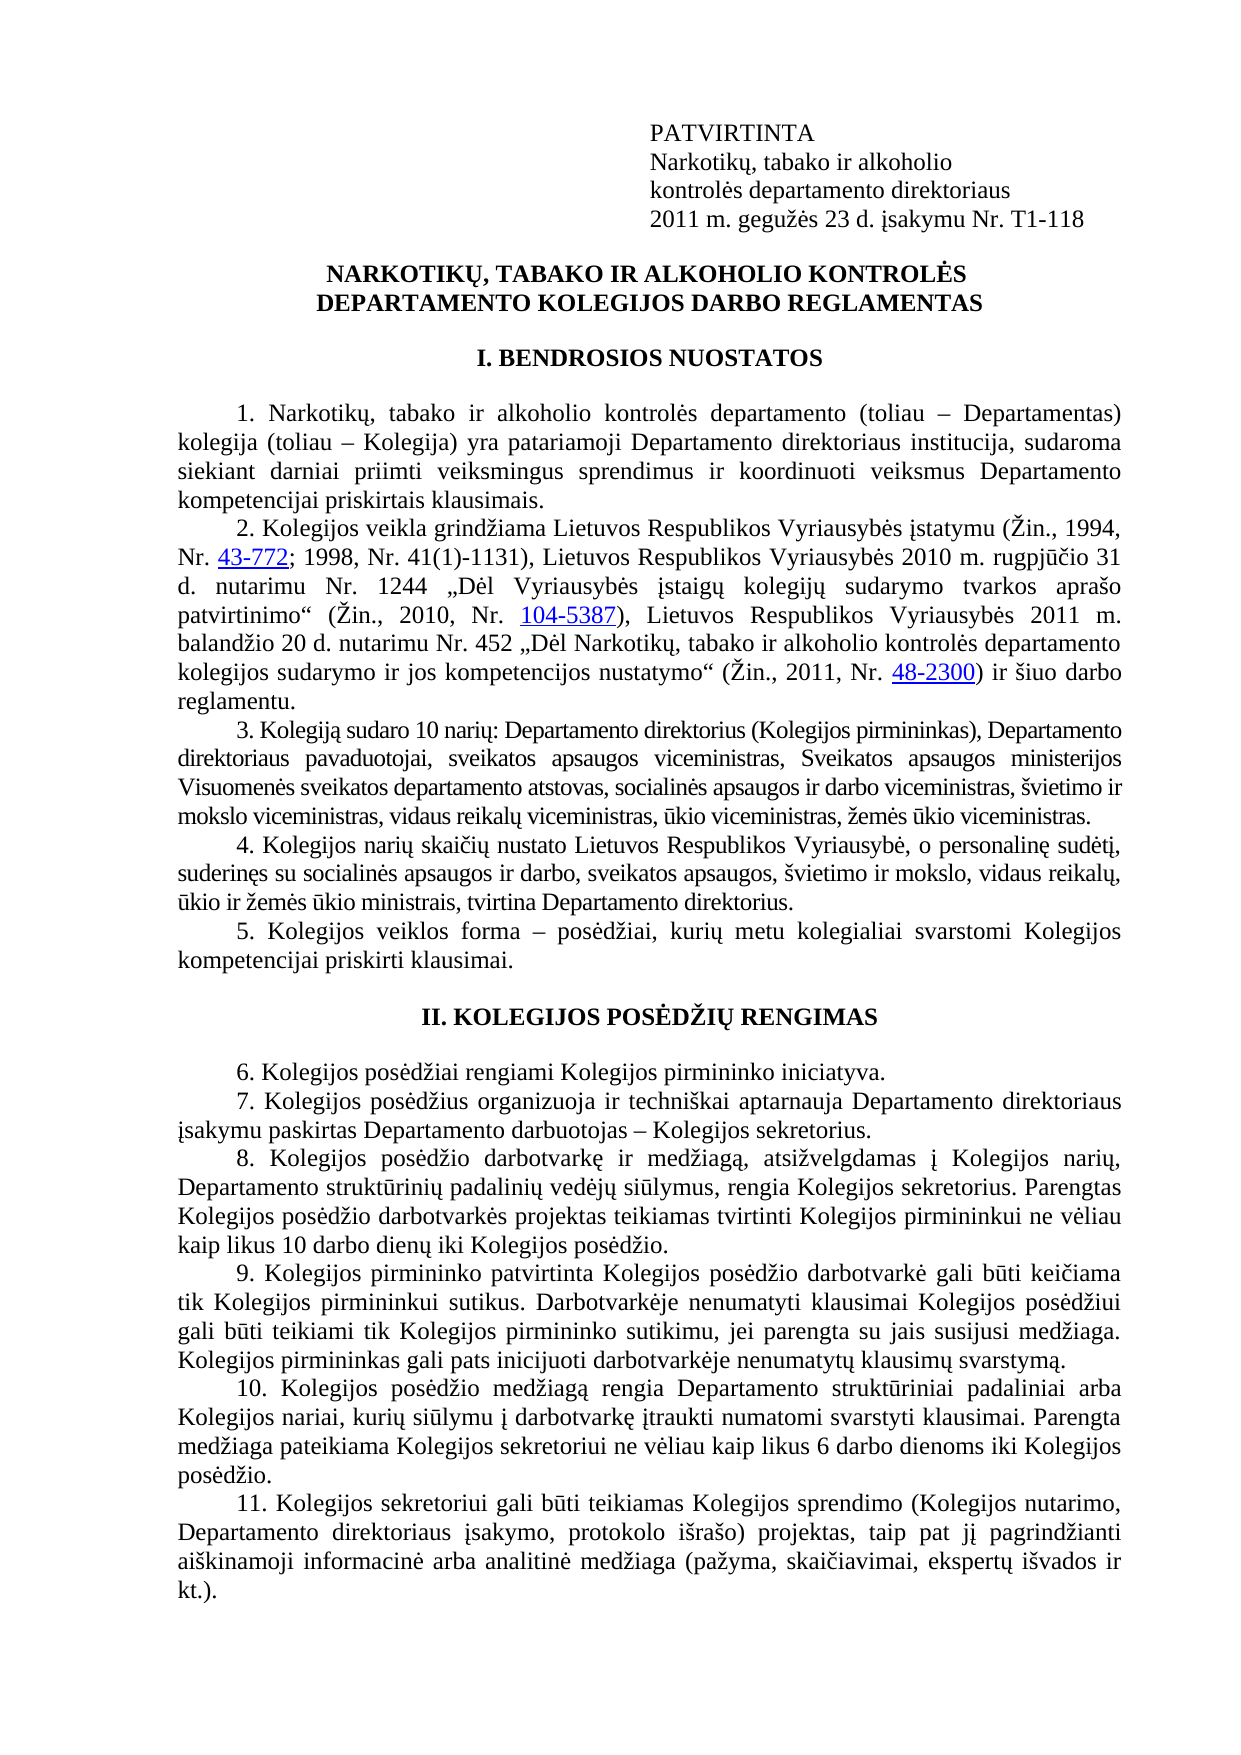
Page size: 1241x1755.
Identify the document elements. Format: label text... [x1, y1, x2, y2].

text 8. Kolegijos posėdžio darbotvarkę ir medžiagą, atsižvelgdamas į Kolegijos narių, Departamento struktūrinių padalinių vedėjų siūlymus, rengia Kolegijos sekretorius. Parengtas Kolegijos posėdžio darbotvarkės projektas teikiamas tvirtinti Kolegijos pirmininkui ne vėliau kaip likus 10 darbo dienų iki Kolegijos posėdžio. [177, 1143, 1122, 1258]
text 2011 m. gegužės 23 d. įsakymu Nr. T1-118 [649, 204, 1122, 233]
text 5. Kolegijos veiklos forma – posėdžiai, kurių metu kolegialiai svarstomi Kolegijos kompetencijai priskirti klausimai. [177, 916, 1122, 973]
text II. KOLEGIJOS POSĖDŽIŲ RENGIMAS [177, 1002, 1122, 1031]
text 1. Narkotikų, tabako ir alkoholio kontrolės departamento (toliau – Departamentas) kolegija (toliau – Kolegija) yra patariamoji Departamento direktoriaus institucija, sudaroma siekiant darniai priimti veiksmingus sprendimus ir koordinuoti veiksmus Departamento kompetencijai priskirtais klausimais. [177, 398, 1122, 513]
text kontrolės departamento direktoriaus [649, 176, 1122, 204]
text 11. Kolegijos sekretoriui gali būti teikiamas Kolegijos sprendimo (Kolegijos nutarimo, Departamento direktoriaus įsakymo, protokolo išrašo) projektas, taip pat jį pagrindžianti aiškinamoji informacinė arba analitinė medžiaga (pažyma, skaičiavimai, ekspertų išvados ir kt.). [177, 1488, 1122, 1603]
text 6. Kolegijos posėdžiai rengiami Kolegijos pirmininko iniciatyva. [177, 1057, 1122, 1086]
text 7. Kolegijos posėdžius organizuoja ir techniškai aptarnauja Departamento direktoriaus įsakymu paskirtas Departamento darbuotojas – Kolegijos sekretorius. [177, 1086, 1122, 1143]
text 3. Kolegiją sudaro 10 narių: Departamento direktorius (Kolegijos pirmininkas), Departamento direktoriaus pavaduotojai, sveikatos apsaugos viceministras, Sveikatos apsaugos ministerijos Visuomenės sveikatos departamento atstovas, socialinės apsaugos ir darbo viceministras, švietimo ir mokslo viceministras, vidaus reikalų viceministras, ūkio viceministras, žemės ūkio viceministras. [177, 715, 1122, 830]
text I. BENDROSIOS NUOSTATOS [177, 343, 1122, 372]
text Narkotikų, tabako ir alkoholio [649, 147, 1122, 176]
text 9. Kolegijos pirmininko patvirtinta Kolegijos posėdžio darbotvarkė gali būti keičiama tik Kolegijos pirmininkui sutikus. Darbotvarkėje nenumatyti klausimai Kolegijos posėdžiui gali būti teikiami tik Kolegijos pirmininko sutikimu, jei parengta su jais susijusi medžiaga. Kolegijos pirmininkas gali pats inicijuoti darbotvarkėje nenumatytų klausimų svarstymą. [177, 1258, 1122, 1373]
text 4. Kolegijos narių skaičių nustato Lietuvos Respublikos Vyriausybė, o personalinę sudėtį, suderinęs su socialinės apsaugos ir darbo, sveikatos apsaugos, švietimo ir mokslo, vidaus reikalų, ūkio ir žemės ūkio ministrais, tvirtina Departamento direktorius. [177, 830, 1122, 916]
text PATVIRTINTA [649, 118, 1122, 147]
text 2. Kolegijos veikla grindžiama Lietuvos Respublikos Vyriausybės įstatymu (Žin., 1994, Nr. 43-772; 1998, Nr. 41(1)-1131), Lietuvos Respublikos Vyriausybės 2010 m. rugpjūčio 31 d. nutarimu Nr. 1244 „Dėl Vyriausybės įstaigų kolegijų sudarymo tvarkos aprašo patvirtinimo“ (Žin., 2010, Nr. 104-5387), Lietuvos Respublikos Vyriausybės 2011 m. balandžio 20 d. nutarimu Nr. 452 „Dėl Narkotikų, tabako ir alkoholio kontrolės departamento kolegijos sudarymo ir jos kompetencijos nustatymo“ (Žin., 2011, Nr. 48-2300) ir šiuo darbo reglamentu. [177, 513, 1122, 715]
text 10. Kolegijos posėdžio medžiagą rengia Departamento struktūriniai padaliniai arba Kolegijos nariai, kurių siūlymu į darbotvarkę įtraukti numatomi svarstyti klausimai. Parengta medžiaga pateikiama Kolegijos sekretoriui ne vėliau kaip likus 6 darbo dienoms iki Kolegijos posėdžio. [177, 1373, 1122, 1488]
text narkotikų, tabako ir alkoholio kontrolės departamento kolegijos darbo reglamentas [177, 259, 1122, 317]
